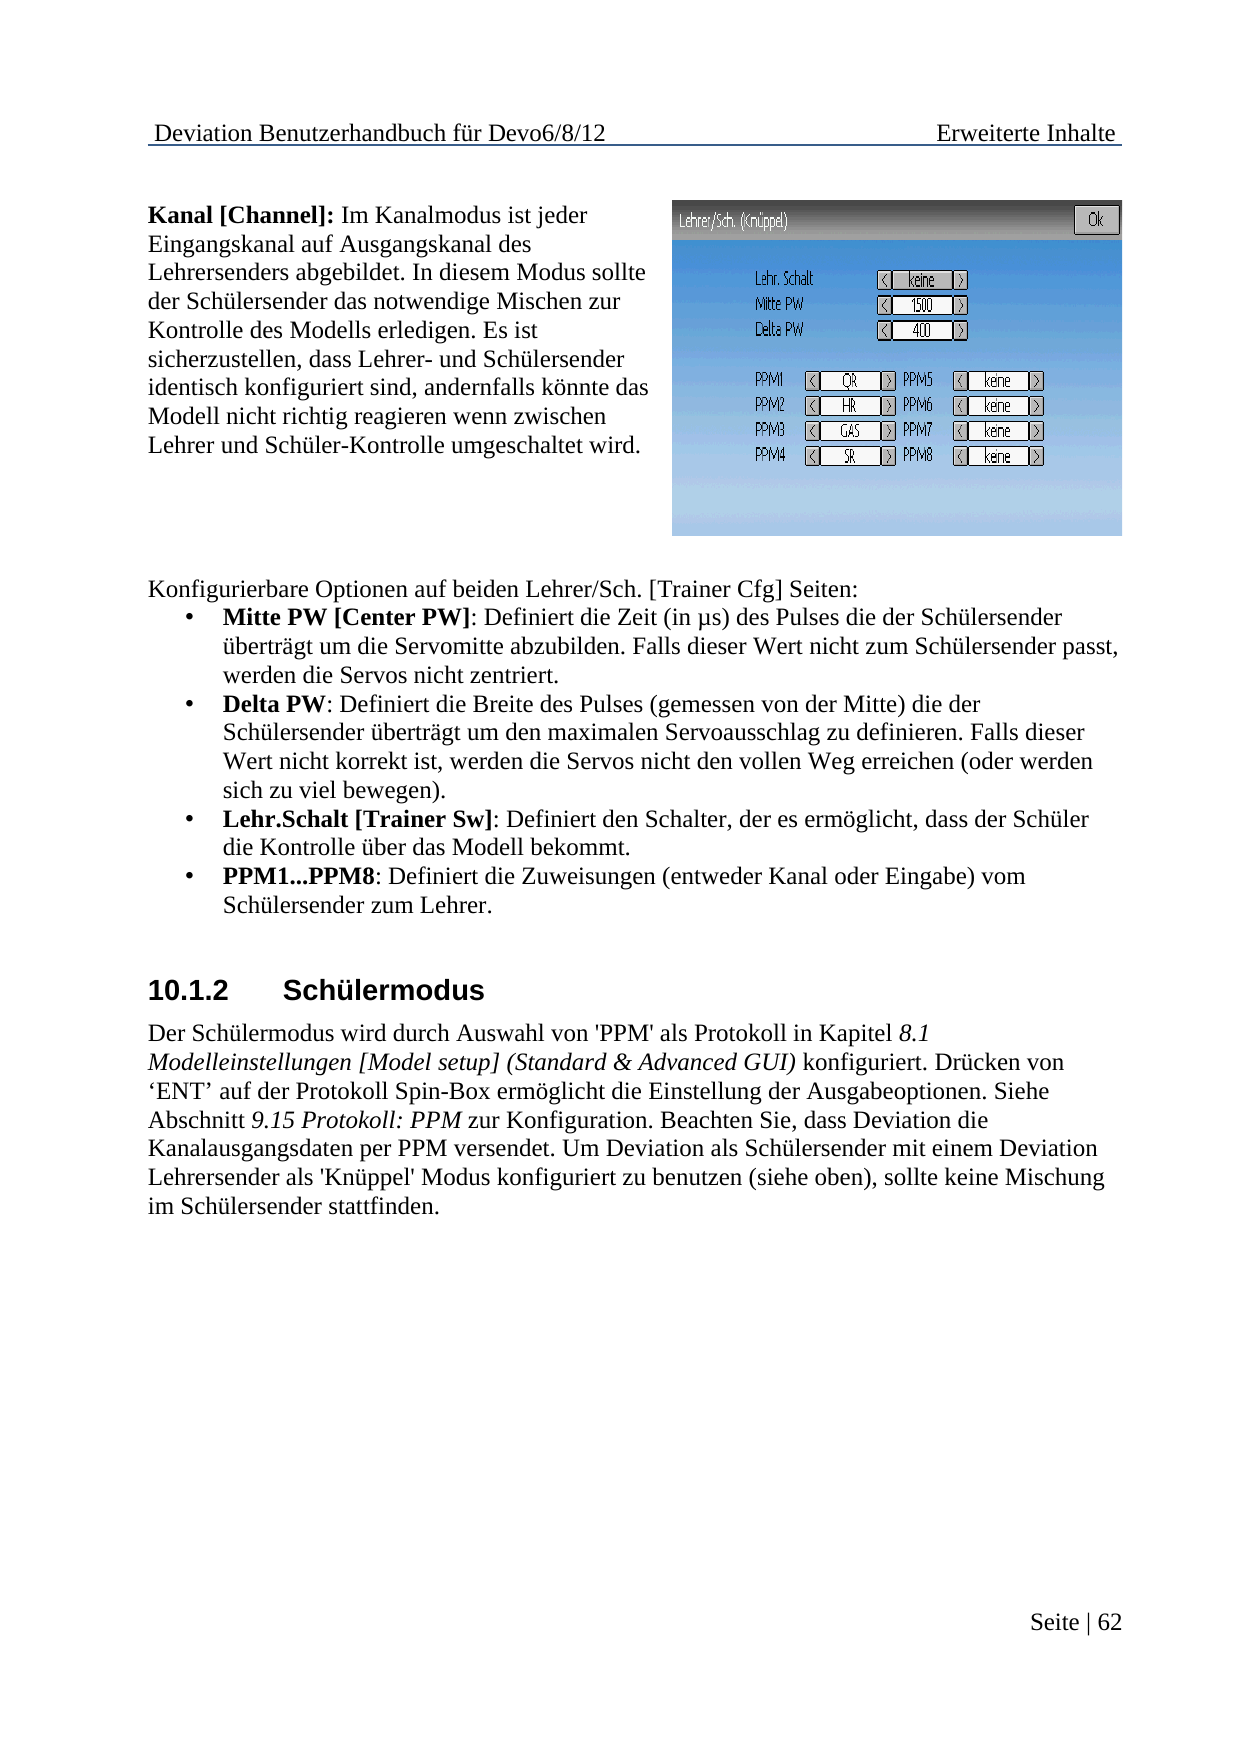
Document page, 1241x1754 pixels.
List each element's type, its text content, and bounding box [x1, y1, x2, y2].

picture [672, 200, 1123, 536]
text Der Schülermodus wird durch Auswahl von 'PPM' als Protokoll in Kapitel 8.1 Modelleinstellungen [Model setup] (Standard & Advanced GUI) konfiguriert. Drücken von ‘ENT’ auf der Protokoll Spin-Box ermöglicht die Einstellung der Ausgabeoptionen. Siehe Abschnitt 9.15 Protokoll: PPM zur Konfiguration. Beachten Sie, dass Deviation die Kanalausgangsdaten per PPM versendet. Um Deviation als Schülersender mit einem Deviation Lehrersender als 'Knüppel' Modus konfiguriert zu benutzen (siehe oben), sollte keine Mischung im Schülersender stattfinden. [148, 1018, 1122, 1220]
subtitle Schülermodus [148, 972, 1122, 1006]
text Konfigurierbare Optionen auf beiden Lehrer/Sch. [Trainer Cfg] Seiten: [148, 574, 1122, 602]
list Mitte PW [Center PW]: Definiert die Zeit (in µs) des Pulses die der Schülersender überträgt um die Servomitte abzubilden. Falls dieser Wert nicht zum Schülersender passt, werden die Servos nicht zentriert. [185, 602, 1122, 689]
list Lehr.Schalt [Trainer Sw]: Definiert den Schalter, der es ermöglicht, dass der Schüler die Kontrolle über das Modell bekommt. [185, 804, 1122, 861]
list Delta PW: Definiert die Breite des Pulses (gemessen von der Mitte) die der Schülersender überträgt um den maximalen Servoausschlag zu definieren. Falls dieser Wert nicht korrekt ist, werden die Servos nicht den vollen Weg erreichen (oder werden sich zu viel bewegen). [185, 689, 1122, 804]
list PPM1...PPM8: Definiert die Zuweisungen (entweder Kanal oder Eingabe) vom Schülersender zum Lehrer. [185, 861, 1122, 919]
list Kanal [Channel]: Im Kanalmodus ist jeder Eingangskanal auf Ausgangskanal des Lehrersenders abgebildet. In diesem Modus sollte der Schülersender das notwendige Mischen zur Kontrolle des Modells erledigen. Es ist sicherzustellen, dass Lehrer- und Schülersender identisch konfiguriert sind, andernfalls könnte das Modell nicht richtig reagieren wenn zwischen Lehrer und Schüler-Kontrolle umgeschaltet wird. [110, 200, 672, 459]
